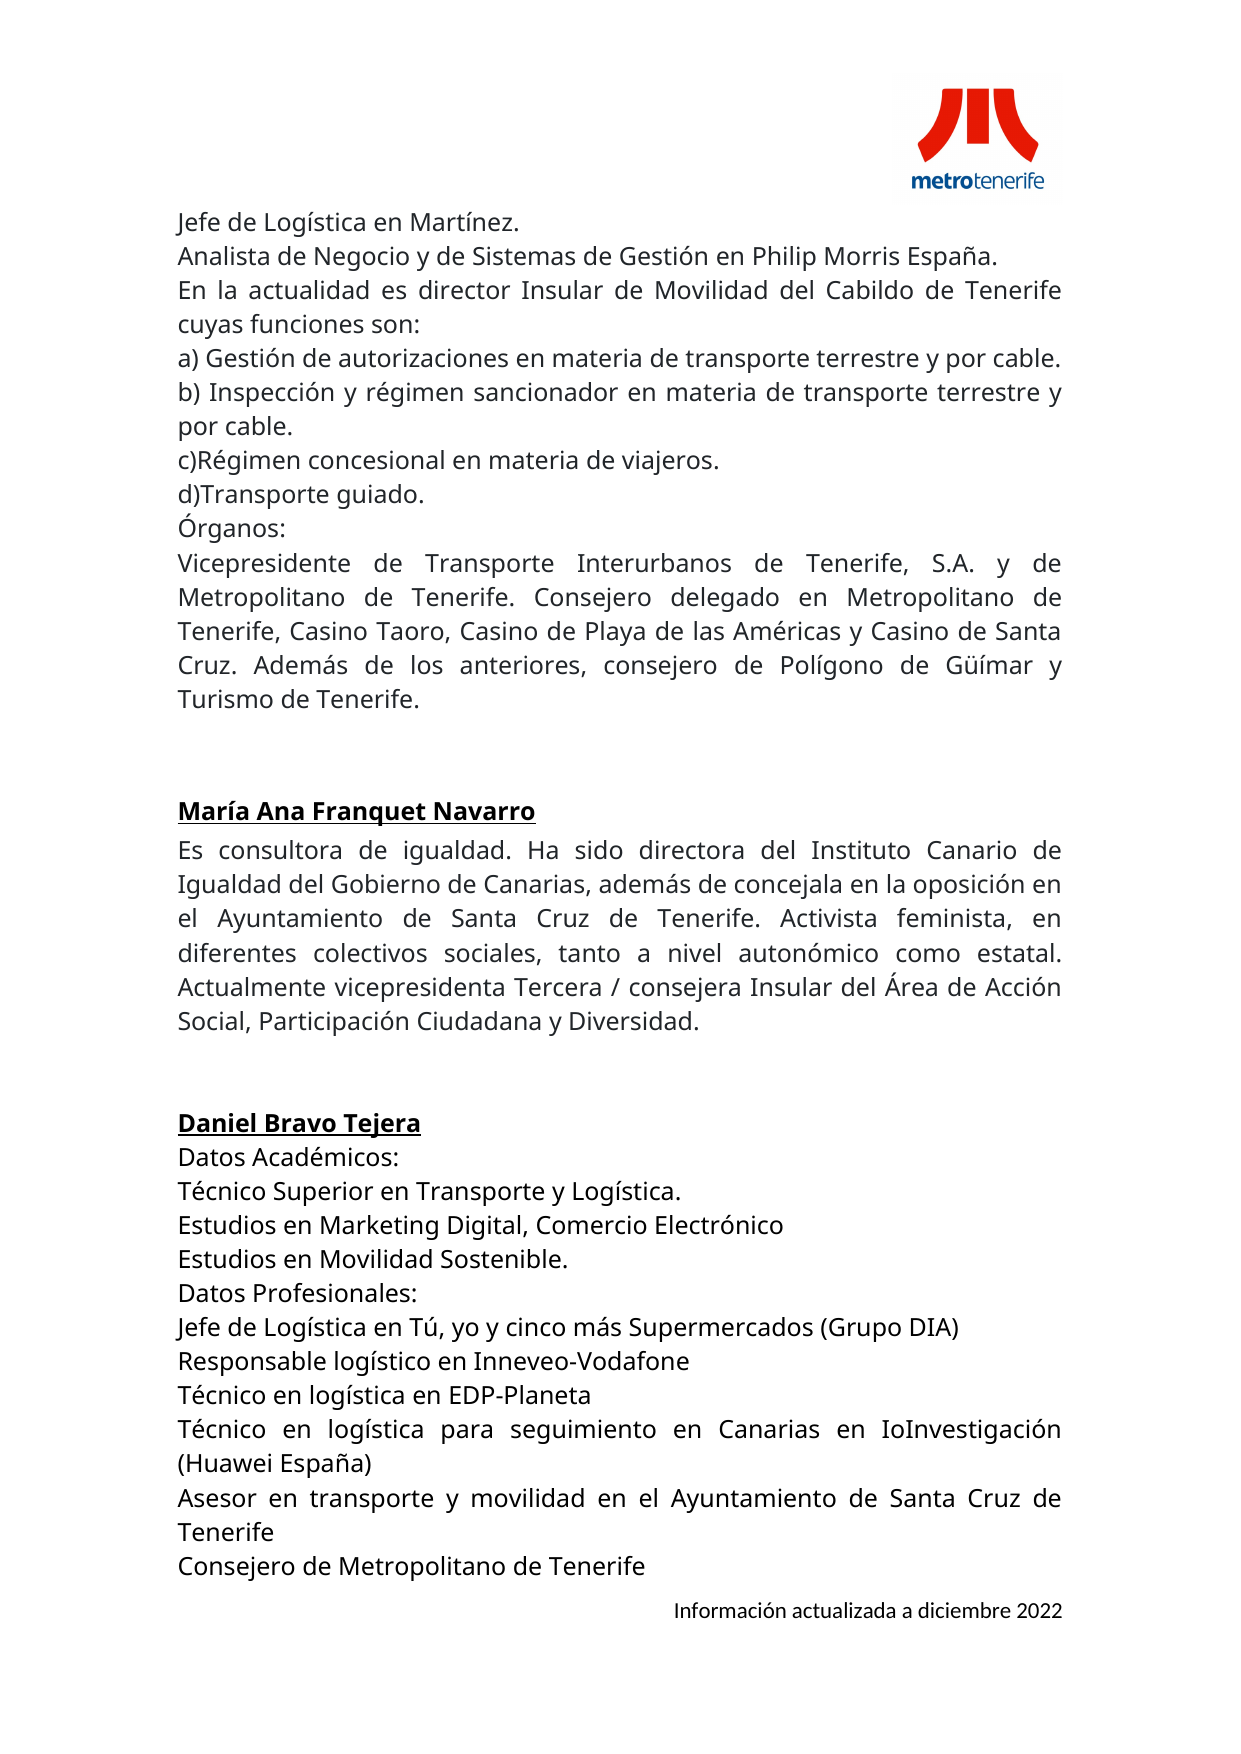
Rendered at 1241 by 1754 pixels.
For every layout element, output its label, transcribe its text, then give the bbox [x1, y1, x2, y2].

text Técnico en logística en EDP-Planeta [177, 1378, 1063, 1412]
text c)Régimen concesional en materia de viajeros. [177, 443, 1063, 477]
text Es consultora de igualdad. Ha sido directora del Instituto Canario de Igualdad del Gobierno de Canarias, además de concejala en la oposición en el Ayuntamiento de Santa Cruz de Tenerife. Activista feminista, en diferentes colectivos sociales, tanto a nivel autonómico como estatal. Actualmente vicepresidenta Tercera / consejera Insular del Área de Acción Social, Participación Ciudadana y Diversidad. [177, 833, 1063, 1037]
text Datos Profesionales: [177, 1276, 1063, 1310]
text Estudios en Marketing Digital, Comercio Electrónico [177, 1208, 1063, 1242]
text Datos Académicos: [177, 1139, 1063, 1174]
text Jefe de Logística en Tú, yo y cinco más Supermercados (Grupo DIA) [177, 1310, 1063, 1344]
text a) Gestión de autorizaciones en materia de transporte terrestre y por cable. [177, 341, 1063, 375]
text Estudios en Movilidad Sostenible. [177, 1242, 1063, 1276]
text d)Transporte guiado. [177, 477, 1063, 511]
text Técnico en logística para seguimiento en Canarias en IoInvestigación (Huawei España) [177, 1412, 1063, 1480]
text Jefe de Logística en Martínez. [177, 204, 1063, 239]
text Técnico Superior en Transporte y Logística. [177, 1174, 1063, 1208]
text Consejero de Metropolitano de Tenerife [177, 1548, 1063, 1582]
text Asesor en transporte y movilidad en el Ayuntamiento de Santa Cruz de Tenerife [177, 1480, 1063, 1548]
text Responsable logístico en Inneveo-Vodafone [177, 1344, 1063, 1378]
text b) Inspección y régimen sancionador en materia de transporte terrestre y por cable. [177, 375, 1063, 443]
text En la actualidad es director Insular de Movilidad del Cabildo de Tenerife cuyas funciones son: [177, 273, 1063, 341]
text Daniel Bravo Tejera [177, 1106, 1063, 1139]
text Vicepresidente de Transporte Interurbanos de Tenerife, S.A. y de Metropolitano de Tenerife. Consejero delegado en Metropolitano de Tenerife, Casino Taoro, Casino de Playa de las Américas y Casino de Santa Cruz. Además de los anteriores, consejero de Polígono de Güímar y Turismo de Tenerife. [177, 545, 1063, 716]
text Órganos: [177, 511, 1063, 545]
text Analista de Negocio y de Sistemas de Gestión en Philip Morris España. [177, 239, 1063, 273]
text María Ana Franquet Navarro [177, 794, 1063, 828]
